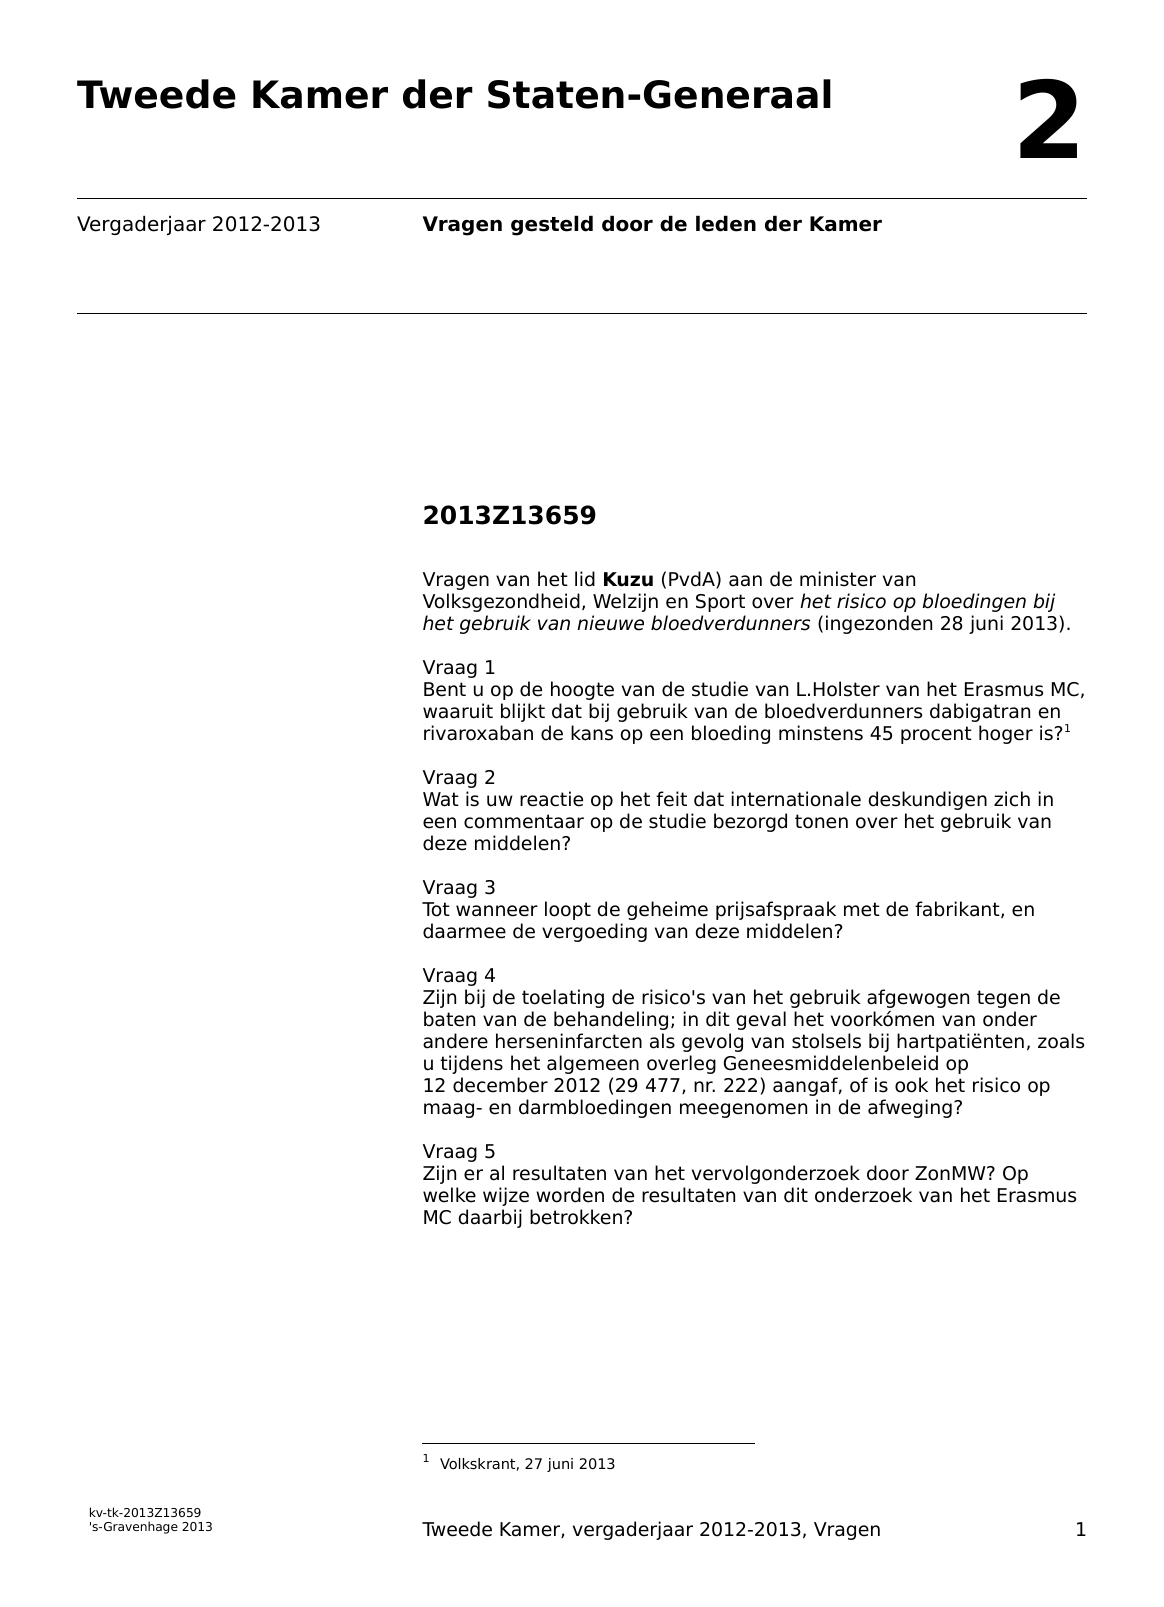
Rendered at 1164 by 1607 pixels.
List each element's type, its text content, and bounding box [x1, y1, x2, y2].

text kv-tk-2013Z13659 [88, 1506, 323, 1520]
text Wat is uw reactie op het feit dat internationale deskundigen zich in een commentaar op de studie bezorgd tonen over het gebruik van deze middelen? [422, 789, 1087, 855]
table_header Tweede Kamer der Staten-Generaal [77, 59, 886, 198]
text Vraag 2 [422, 767, 1087, 789]
text Vraag 5 [422, 1141, 1087, 1163]
text 2013Z13659 [422, 501, 1087, 531]
text 's-Gravenhage 2013 [88, 1520, 323, 1534]
text Zijn er al resultaten van het vervolgonderzoek door ZonMW? Op welke wijze worden de resultaten van dit onderzoek van het Erasmus MC daarbij betrokken? [422, 1163, 1087, 1229]
text Zijn bij de toelating de risico's van het gebruik afgewogen tegen de baten van de behandeling; in dit geval het voorkómen van onder andere herseninfarcten als gevolg van stolsels bij hartpatiënten, zoals u tijdens het algemeen overleg Geneesmiddelenbeleid op 12 december 2012 (29 477, nr. 222) aangaf, of is ook het risico op maag- en darmbloedingen meegenomen in de afweging? [422, 987, 1087, 1119]
table_cell Vragen gesteld door de leden der Kamer [422, 199, 1087, 313]
text Vraag 4 [422, 965, 1087, 987]
table_cell Vergaderjaar 2012-2013 [77, 199, 422, 313]
table_header 2 [886, 59, 1087, 198]
text Bent u op de hoogte van de studie van L.Holster van het Erasmus MC, waaruit blijkt dat bij gebruik van de bloedverdunners dabigatran en rivaroxaban de kans op een bloeding minstens 45 procent hoger is? [422, 679, 1087, 745]
text Vragen van het lid Kuzu (PvdA) aan de minister van Volksgezondheid, Welzijn en Sport over het risico op bloedingen bij het gebruik van nieuwe bloedverdunners (ingezonden 28 juni 2013). [422, 569, 1087, 635]
text Vraag 1 [422, 657, 1087, 679]
text Vraag 3 [422, 877, 1087, 899]
text Tot wanneer loopt de geheime prijsafspraak met de fabrikant, en daarmee de vergoeding van deze middelen? [422, 899, 1087, 943]
text Volkskrant, 27 juni 2013 [422, 1452, 1087, 1474]
